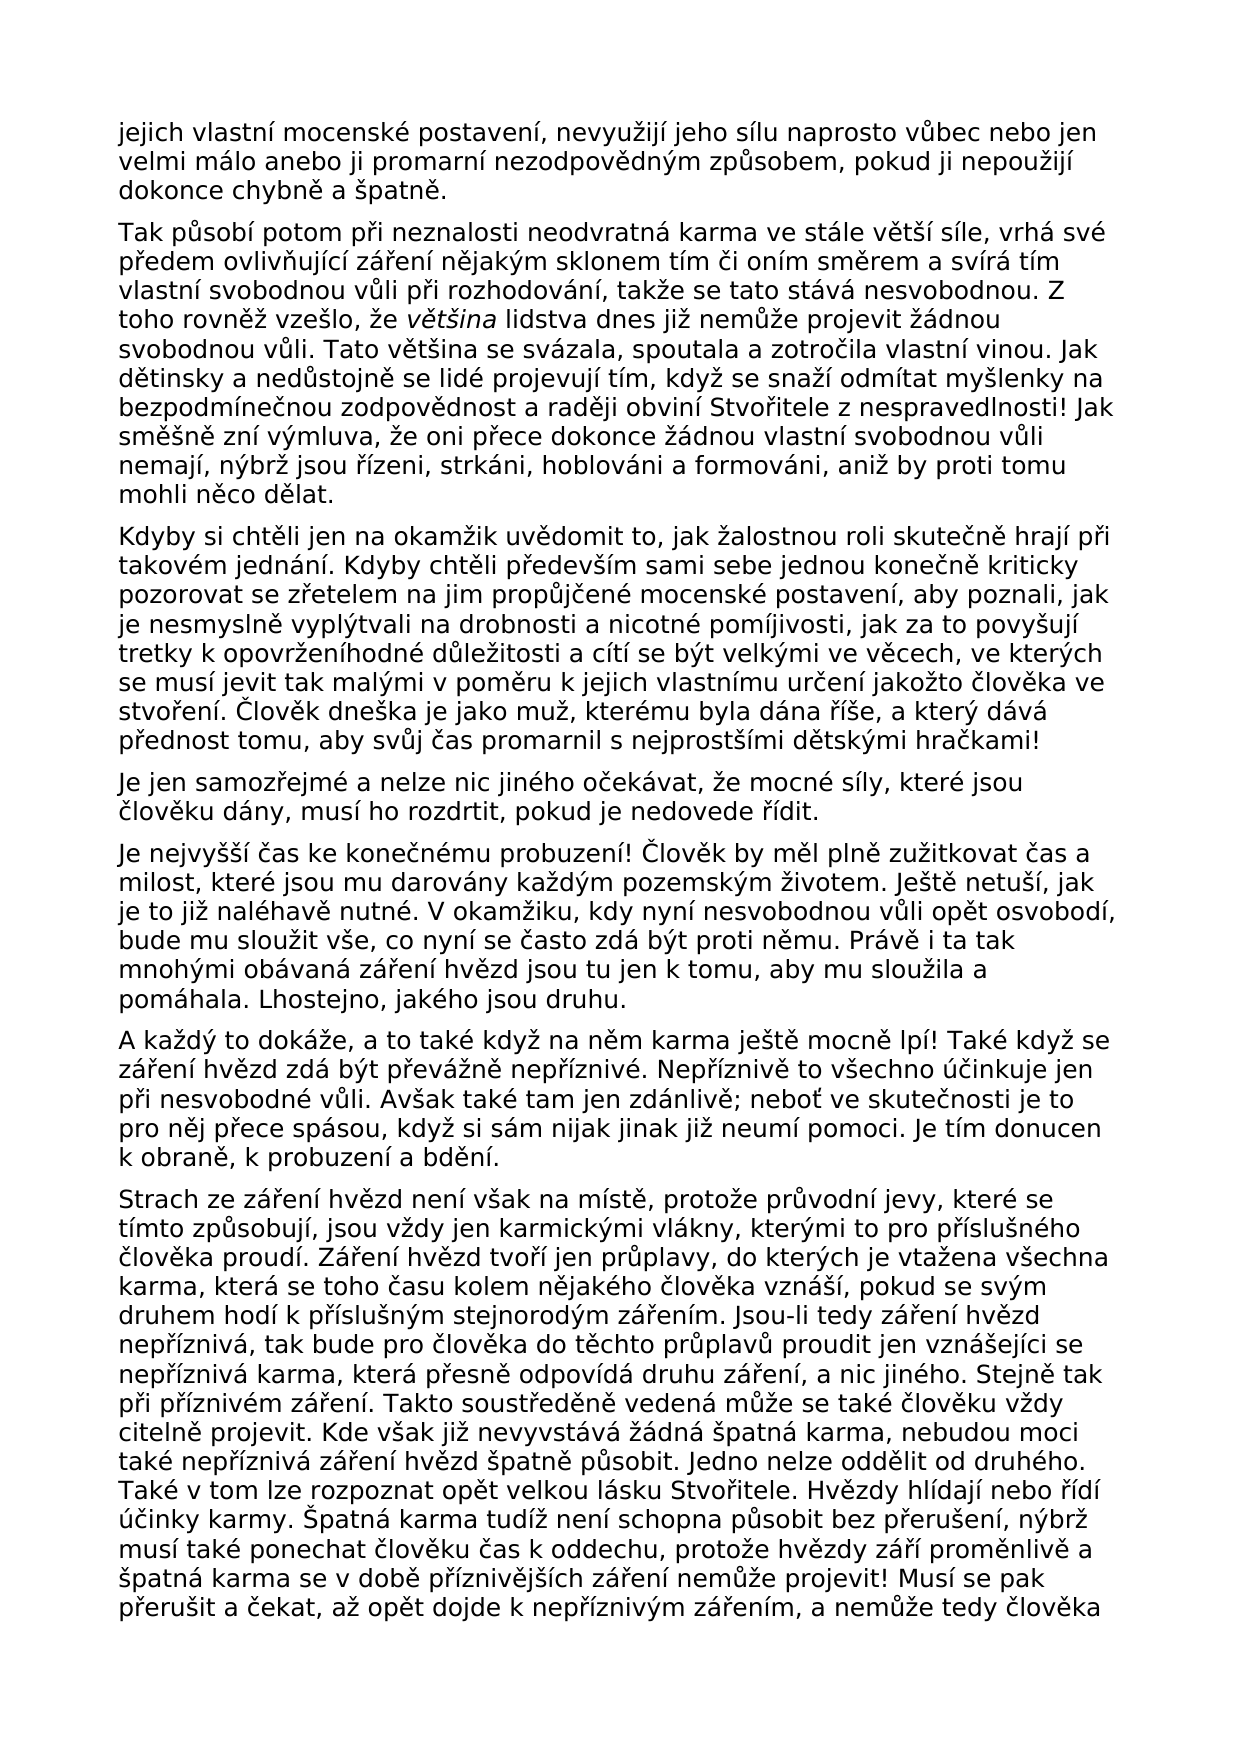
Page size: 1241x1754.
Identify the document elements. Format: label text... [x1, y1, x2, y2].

text A každý to dokáže, a to také když na něm karma ještě mocně lpí! Také když se záření hvězd zdá být převážně nepříznivé. Nepříznivě to všechno účinkuje jen při nesvobodné vůli. Avšak také tam jen zdánlivě; neboť ve skutečnosti je to pro něj přece spásou, když si sám nijak jinak již neumí pomoci. Je tím donucen k obraně, k probuzení a bdění. [118, 1026, 1122, 1172]
text jejich vlastní mocenské postavení, nevyužijí jeho sílu naprosto vůbec nebo jen velmi málo anebo ji promarní nezodpovědným způsobem, pokud ji nepoužijí dokonce chybně a špatně. [118, 118, 1122, 206]
text Strach ze záření hvězd není však na místě, protože průvodní jevy, které se tímto způsobují, jsou vždy jen karmickými vlákny, kterými to pro příslušného člověka proudí. Záření hvězd tvoří jen průplavy, do kterých je vtažena všechna karma, která se toho času kolem nějakého člověka vznáší, pokud se svým druhem hodí k příslušným stejnorodým zářením. Jsou-li tedy záření hvězd nepříznivá, tak bude pro člověka do těchto průplavů proudit jen vznášejíci se nepříznivá karma, která přesně odpovídá druhu záření, a nic jiného. Stejně tak při příznivém záření. Takto soustředěně vedená může se také člověku vždy citelně projevit. Kde však již nevyvstává žádná špatná karma, nebudou moci také nepříznivá záření hvězd špatně působit. Jedno nelze oddělit od druhého. Také v tom lze rozpoznat opět velkou lásku Stvořitele. Hvězdy hlídají nebo řídí účinky karmy. Špatná karma tudíž není schopna působit bez přerušení, nýbrž musí také ponechat člověku čas k oddechu, protože hvězdy září proměnlivě a špatná karma se v době příznivějších záření nemůže projevit! Musí se pak přerušit a čekat, až opět dojde k nepříznivým zářením, a nemůže tedy člověka [118, 1185, 1122, 1622]
text Kdyby si chtěli jen na okamžik uvědomit to, jak žalostnou roli skutečně hrají při takovém jednání. Kdyby chtěli především sami sebe jednou konečně kriticky pozorovat se zřetelem na jim propůjčené mocenské postavení, aby poznali, jak je nesmyslně vyplýtvali na drobnosti a nicotné pomíjivosti, jak za to povyšují tretky k opovrženíhodné důležitosti a cítí se být velkými ve věcech, ve kterých se musí jevit tak malými v poměru k jejich vlastnímu určení jakožto člověka ve stvoření. Člověk dneška je jako muž, kterému byla dána říše, a který dává přednost tomu, aby svůj čas promarnil s nejprostšími dětskými hračkami! [118, 522, 1122, 756]
text Je jen samozřejmé a nelze nic jiného očekávat, že mocné síly, které jsou člověku dány, musí ho rozdrtit, pokud je nedovede řídit. [118, 768, 1122, 826]
text Je nejvyšší čas ke konečnému probuzení! Člověk by měl plně zužitkovat čas a milost, které jsou mu darovány každým pozemským životem. Ještě netuší, jak je to již naléhavě nutné. V okamžiku, kdy nyní nesvobodnou vůli opět osvobodí, bude mu sloužit vše, co nyní se často zdá být proti němu. Právě i ta tak mnohými obávaná záření hvězd jsou tu jen k tomu, aby mu sloužila a pomáhala. Lhostejno, jakého jsou druhu. [118, 839, 1122, 1014]
text Tak působí potom při neznalosti neodvratná karma ve stále větší síle, vrhá své předem ovlivňující záření nějakým sklonem tím či oním směrem a svírá tím vlastní svobodnou vůli při rozhodování, takže se tato stává nesvobodnou. Z toho rovněž vzešlo, že většina lidstva dnes již nemůže projevit žádnou svobodnou vůli. Tato většina se svázala, spoutala a zotročila vlastní vinou. Jak dětinsky a nedůstojně se lidé projevují tím, když se snaží odmítat myšlenky na bezpodmínečnou zodpovědnost a raději obviní Stvořitele z nespravedlnosti! Jak směšně zní výmluva, že oni přece dokonce žádnou vlastní svobodnou vůli nemají, nýbrž jsou řízeni, strkáni, hoblováni a formováni, aniž by proti tomu mohli něco dělat. [118, 218, 1122, 510]
